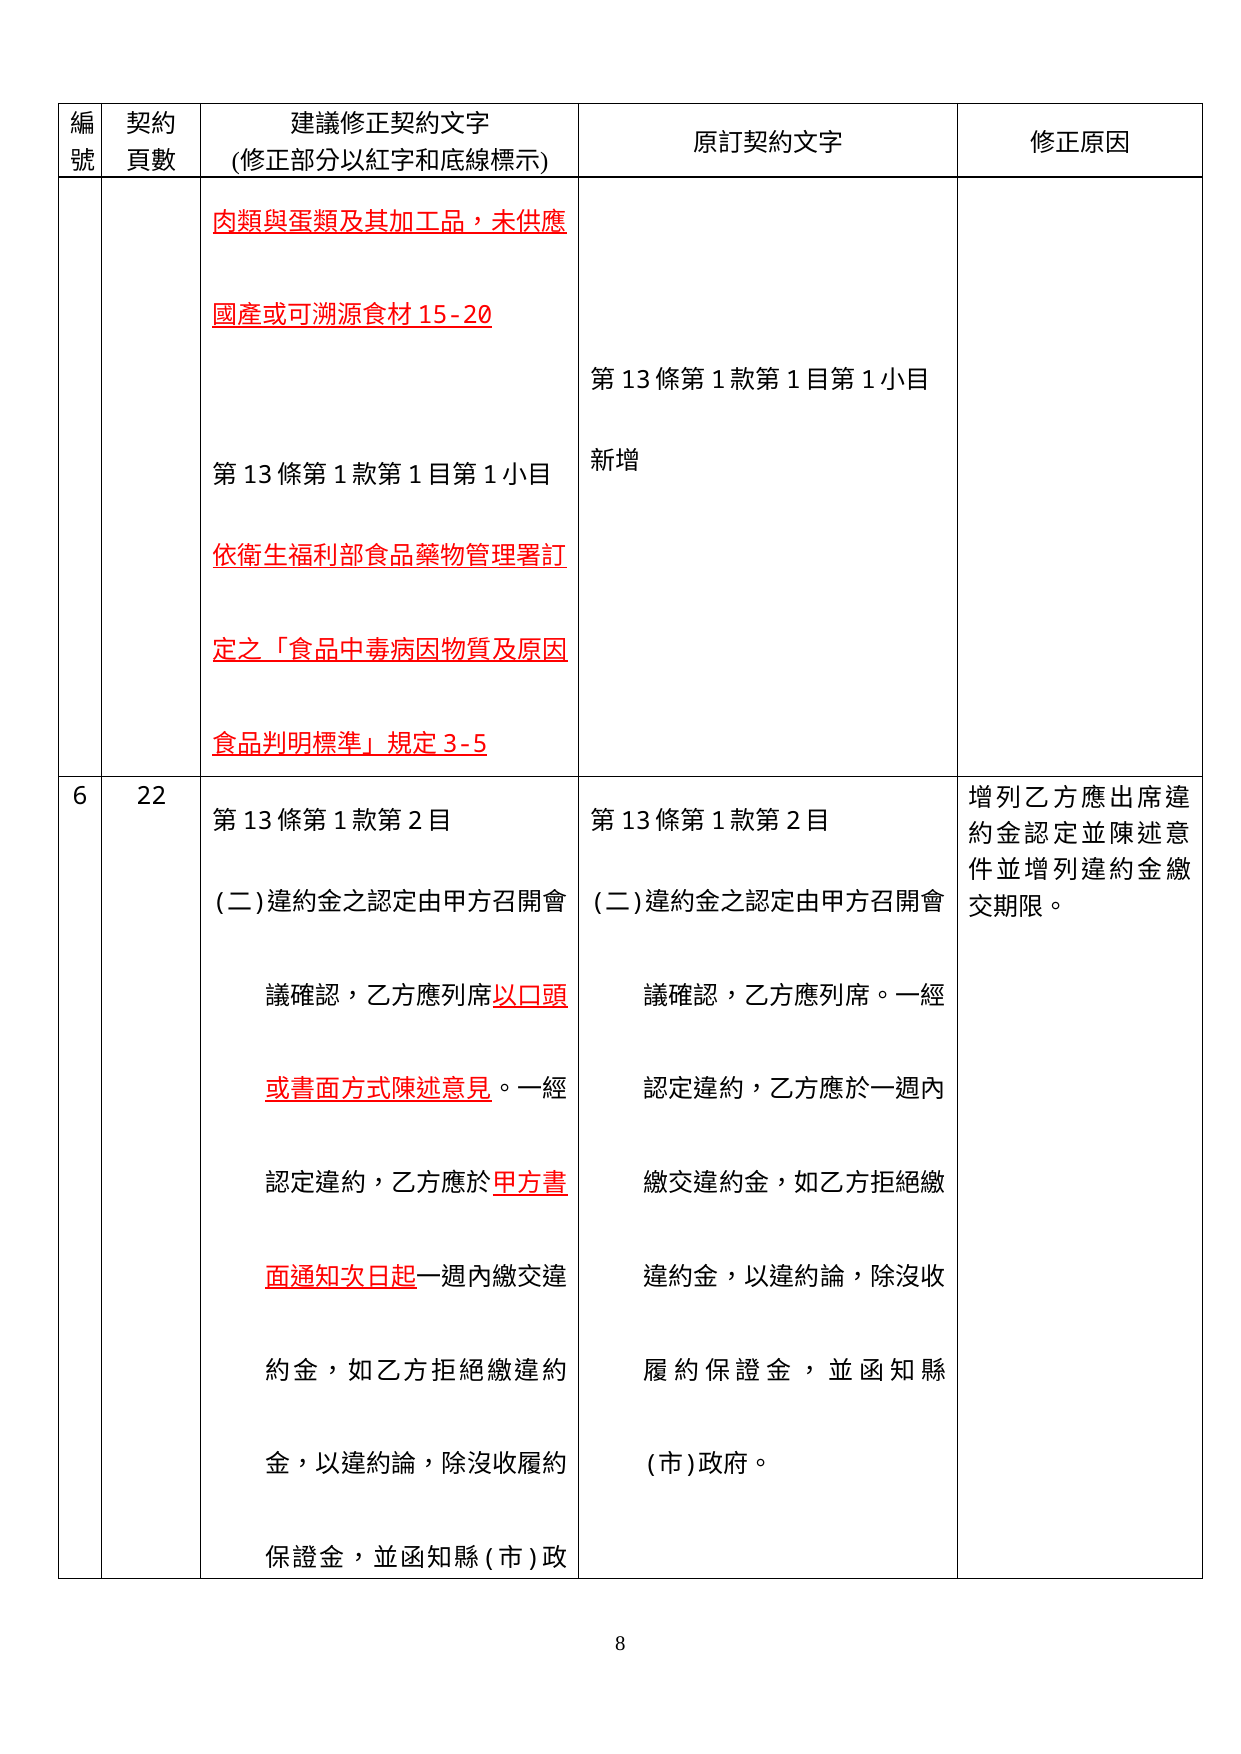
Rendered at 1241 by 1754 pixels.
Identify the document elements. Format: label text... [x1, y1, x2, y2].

table_header 契約 頁數 [102, 104, 200, 176]
table_cell 增列乙方應出席違約金認定並陳述意件並增列違約金繳交期限。 [958, 777, 1202, 1578]
table_cell 第13條第1款第1目第1小目 新增 [579, 178, 957, 776]
table_header 修正原因 [958, 104, 1202, 176]
table_cell 第13條第1款第2目 (二)違約金之認定由甲方召開會議確認，乙方應列席。一經認定違約，乙方應於一週內繳交違約金，如乙方拒絕繳違約金，以違約論，除沒收履約保證金，並函知縣(市)政府。 [579, 777, 957, 1578]
table_header 編號 [59, 104, 101, 176]
table_cell 第13條第1款第2目 (二)違約金之認定由甲方召開會議確認，乙方應列席以口頭或書面方式陳述意見。一經認定違約，乙方應於甲方書面通知次日起一週內繳交違約金，如乙方拒絕繳違約金，以違約論，除沒收履約保證金，並函知縣(市)政 [201, 777, 578, 1578]
table_header 原訂契約文字 [579, 104, 957, 176]
table_cell 肉類與蛋類及其加工品，未供應國產或可溯源食材15-20 第13條第1款第1目第1小目 依衛生福利部食品藥物管理署訂定之「食品中毒病因物質及原因食品判明標準」規定3-5 [201, 178, 578, 776]
table_cell 22 [102, 777, 200, 1578]
table_header 建議修正契約文字 (修正部分以紅字和底線標示) [201, 104, 578, 176]
table_cell 6 [59, 777, 101, 1578]
table_cell [958, 178, 1202, 776]
table_cell [102, 178, 200, 776]
table_cell [59, 178, 101, 776]
